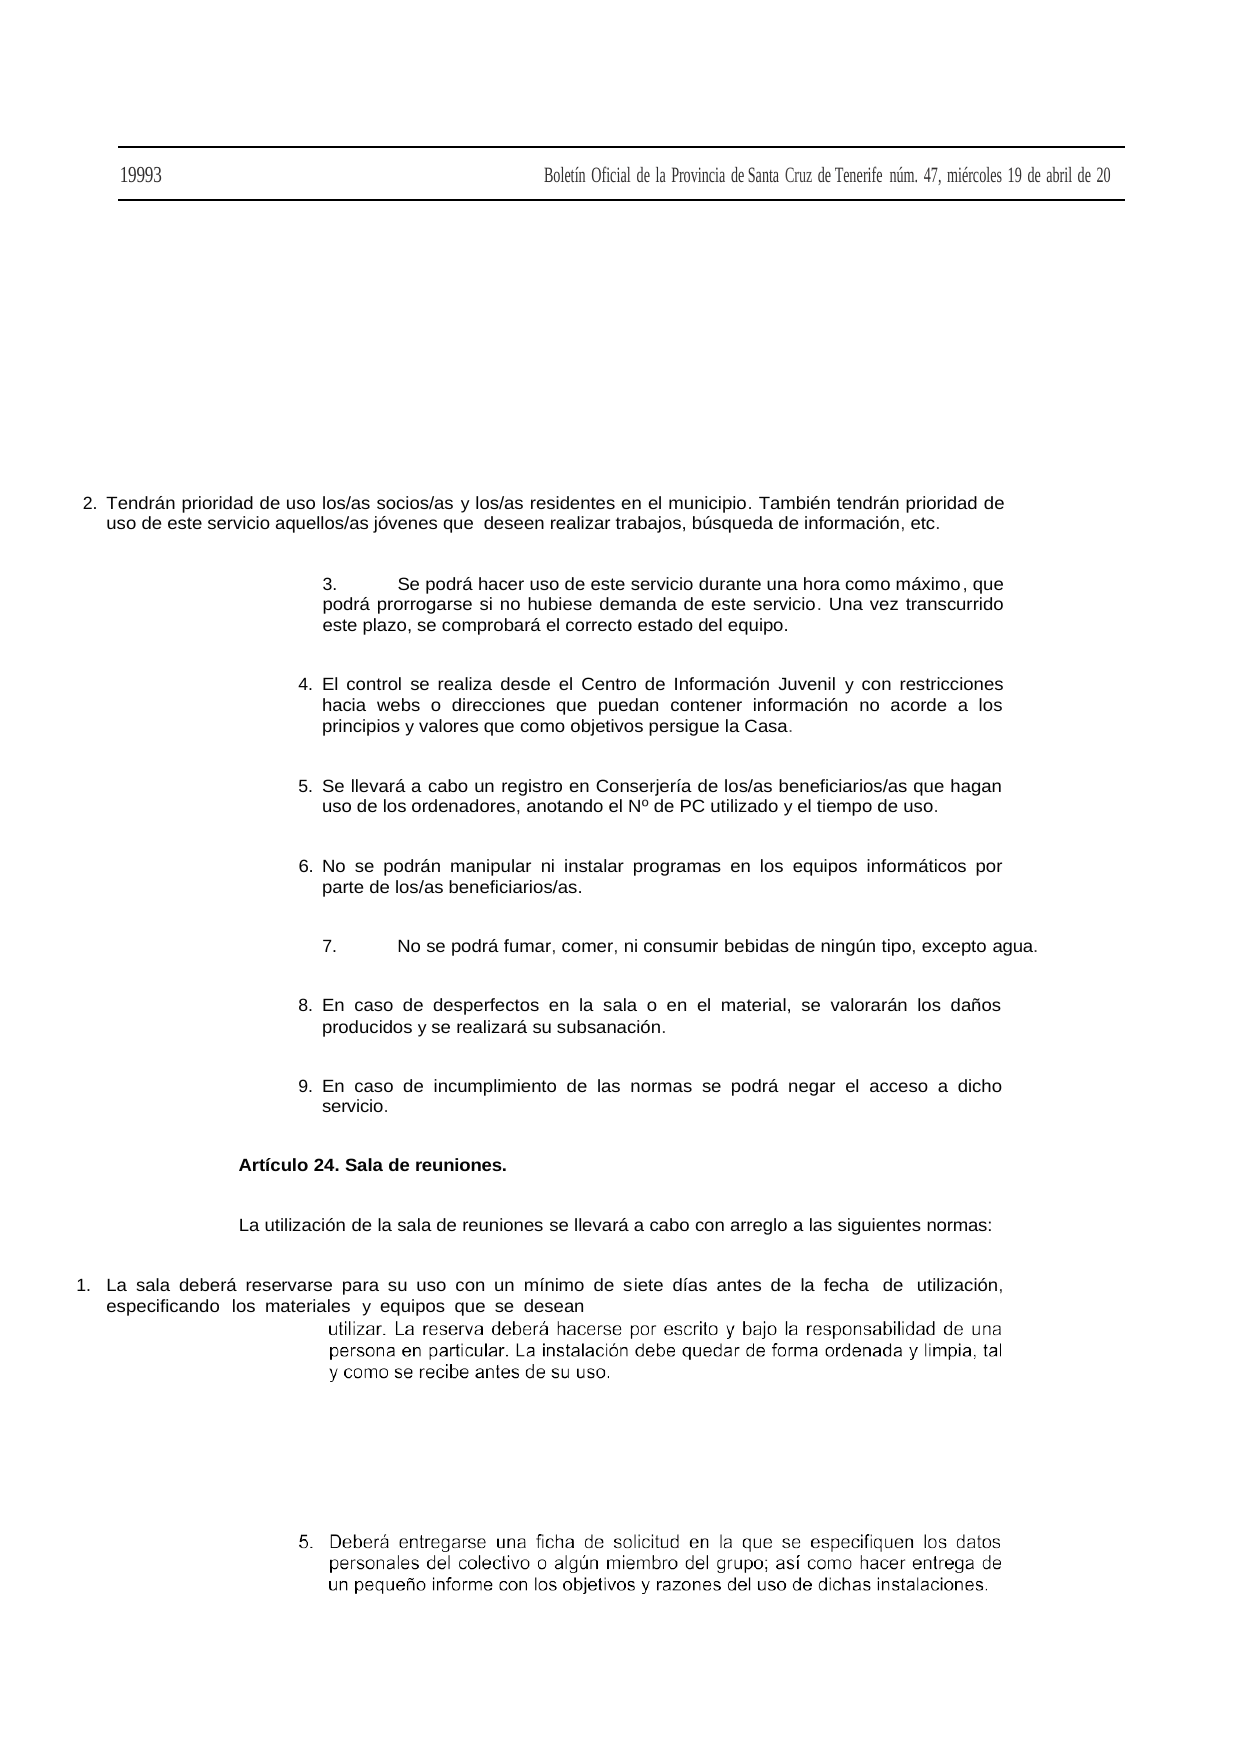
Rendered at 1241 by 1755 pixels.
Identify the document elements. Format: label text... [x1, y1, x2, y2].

list El control se realiza desde el Centro de Información Juvenil y con restricciones hacia webs o direcciones que puedan contener información no acorde a los principios y valores que como objetivos persigue la Casa. [298, 674, 1003, 736]
text La utilización de la sala de reuniones se llevará a cabo con arreglo a las siguientes normas: [238, 1214, 1136, 1235]
list La sala deberá reservarse para su uso con un mínimo de siete días antes de la fecha de utilización, especificando los materiales y equipos que se desean [76, 1274, 1003, 1316]
list En caso de incumplimiento de las normas se podrá negar el acceso a dicho servicio. [298, 1075, 1003, 1117]
list No se podrán manipular ni instalar programas en los equipos informáticos por parte de los/as beneficiarios/as. [298, 856, 1003, 897]
list En caso de desperfectos en la sala o en el material, se valorarán los daños producidos y se realizará su subsanación. [298, 995, 1003, 1037]
list Tendrán prioridad de uso los/as socios/as y los/as residentes en el municipio. También tendrán prioridad de uso de este servicio aquellos/as jóvenes que deseen realizar trabajos, búsqueda de información, etc. [83, 492, 1005, 533]
list Se llevará a cabo un registro en Conserjería de los/as beneficiarios/as que hagan uso de los ordenadores, anotando el Nº de PC utilizado y el tiempo de uso. [298, 775, 1003, 816]
list No se podrá fumar, comer, ni consumir bebidas de ningún tipo, excepto agua. [322, 935, 1136, 956]
subtitle Artículo 24. Sala de reuniones. [238, 1155, 1136, 1176]
list Se podrá hacer uso de este servicio durante una hora como máximo, que podrá prorrogarse si no hubiese demanda de este servicio. Una vez transcurrido este plazo, se comprobará el correcto estado del equipo. [322, 573, 1004, 635]
